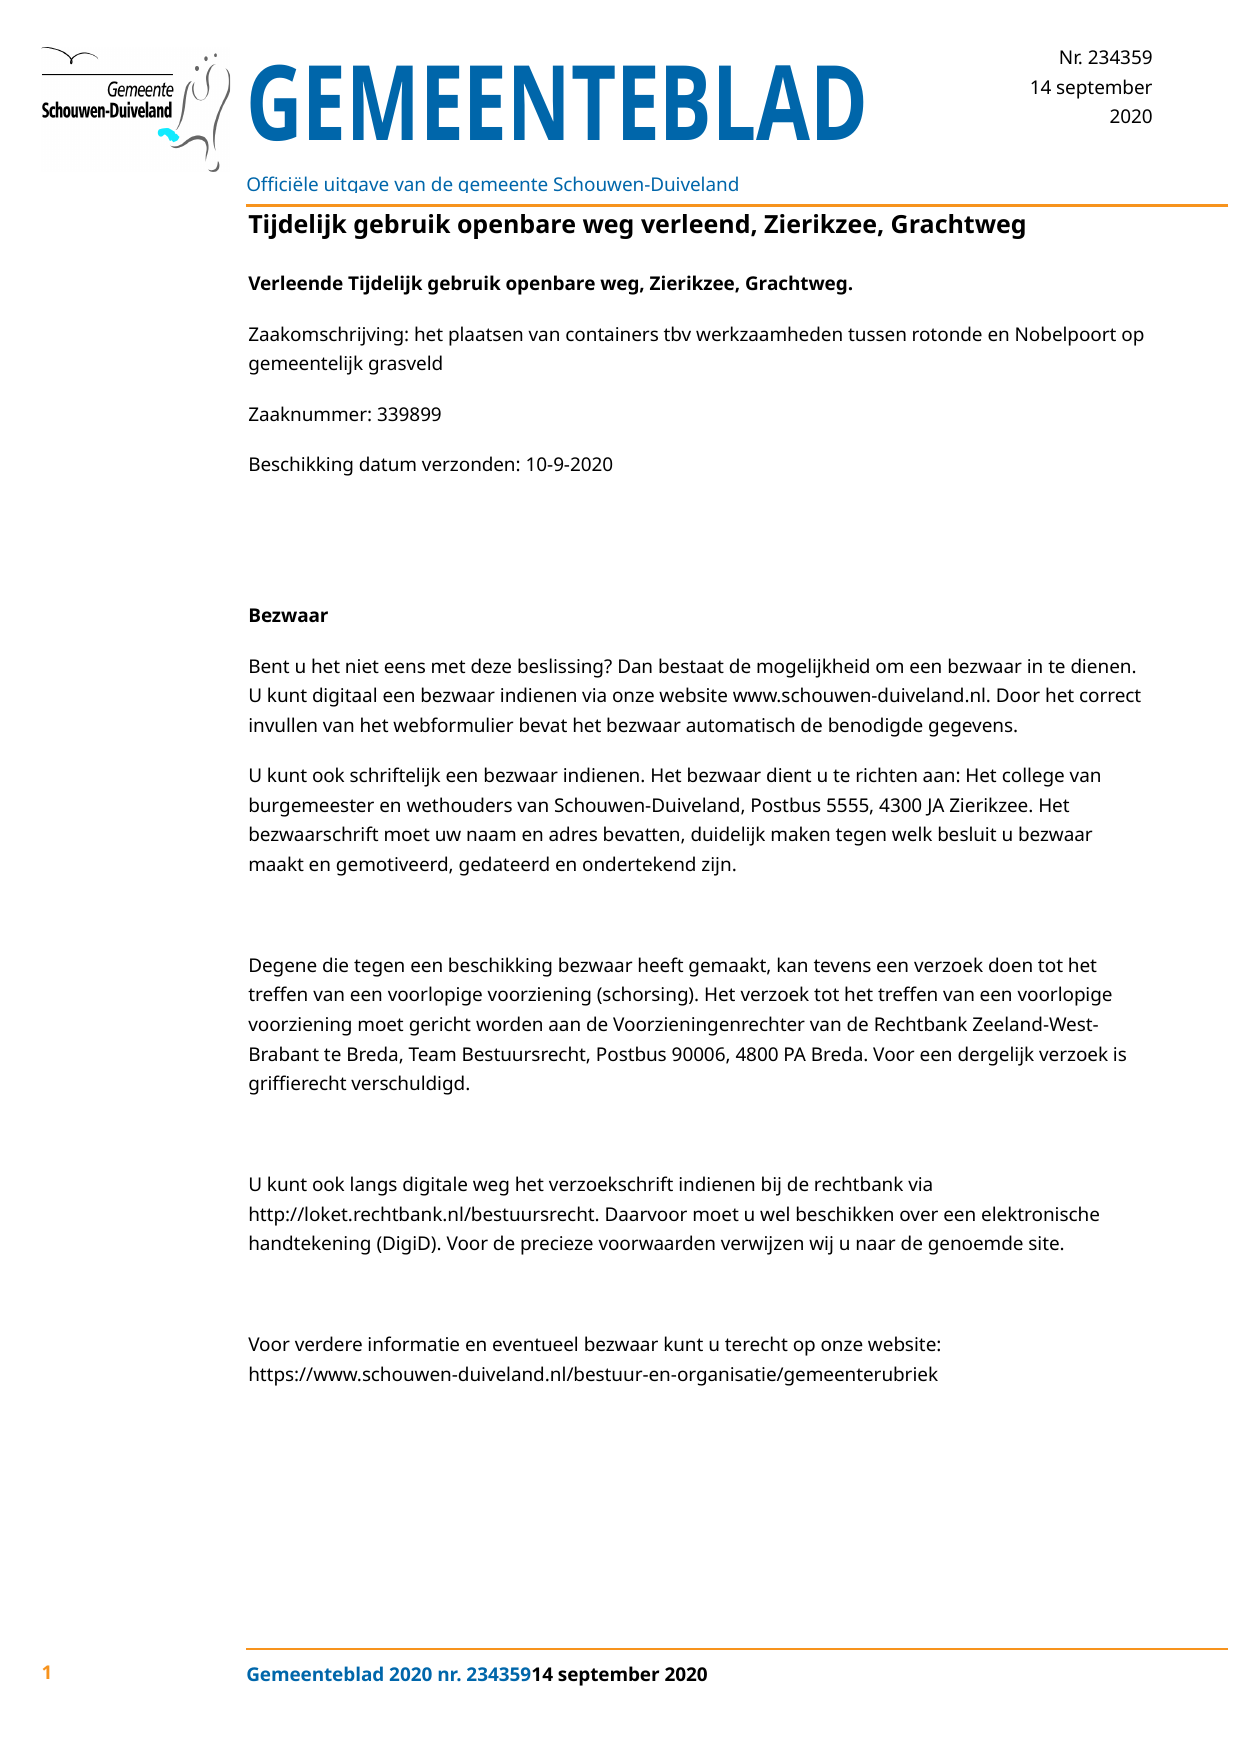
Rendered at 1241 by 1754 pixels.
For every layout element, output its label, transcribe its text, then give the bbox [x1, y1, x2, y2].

text Zaakomschrijving: het plaatsen van containers tbv werkzaamheden tussen rotonde en Nobelpoort op gemeentelijk grasveld [248, 321, 1152, 376]
text Beschikking datum verzonden: 10-9-2020 [248, 451, 1152, 477]
text Tijdelijk gebruik openbare weg verleend, Zierikzee, Grachtweg [248, 207, 1152, 241]
text Degene die tegen een beschikking bezwaar heeft gemaakt, kan tevens een verzoek doen tot het treffen van een voorlopige voorziening (schorsing). Het verzoek tot het treffen van een voorlopige voorziening moet gericht worden aan de Voorzieningenrechter van de Rechtbank Zeeland-West-Brabant te Breda, Team Bestuursrecht, Postbus 90006, 4800 PA Breda. Voor een dergelijk verzoek is griffierecht verschuldigd. [248, 952, 1152, 1096]
text U kunt ook schriftelijk een bezwaar indienen. Het bezwaar dient u te richten aan: Het college van burgemeester en wethouders van Schouwen-Duiveland, Postbus 5555, 4300 JA Zierikzee. Het bezwaarschrift moet uw naam en adres bevatten, duidelijk maken tegen welk besluit u bezwaar maakt en gemotiveerd, gedateerd en ondertekend zijn. [248, 762, 1152, 877]
text U kunt ook langs digitale weg het verzoekschrift indienen bij de rechtbank via http://loket.rechtbank.nl/bestuursrecht. Daarvoor moet u wel beschikken over een elektronische handtekening (DigiD). Voor de precieze voorwaarden verwijzen wij u naar de genoemde site. [248, 1171, 1152, 1256]
text Verleende Tijdelijk gebruik openbare weg, Zierikzee, Grachtweg. [248, 270, 1152, 296]
text Bent u het niet eens met deze beslissing? Dan bestaat de mogelijkheid om een bezwaar in te dienen. U kunt digitaal een bezwaar indienen via onze website www.schouwen-duiveland.nl. Door het correct invullen van het webformulier bevat het bezwaar automatisch de benodigde gegevens. [248, 653, 1152, 738]
text Bezwaar [248, 602, 1152, 628]
text Zaaknummer: 339899 [248, 401, 1152, 426]
text Voor verdere informatie en eventueel bezwaar kunt u terecht op onze website: https://www.schouwen-duiveland.nl/bestuur-en-organisatie/gemeenterubriek [248, 1331, 1152, 1386]
picture [41, 47, 231, 172]
